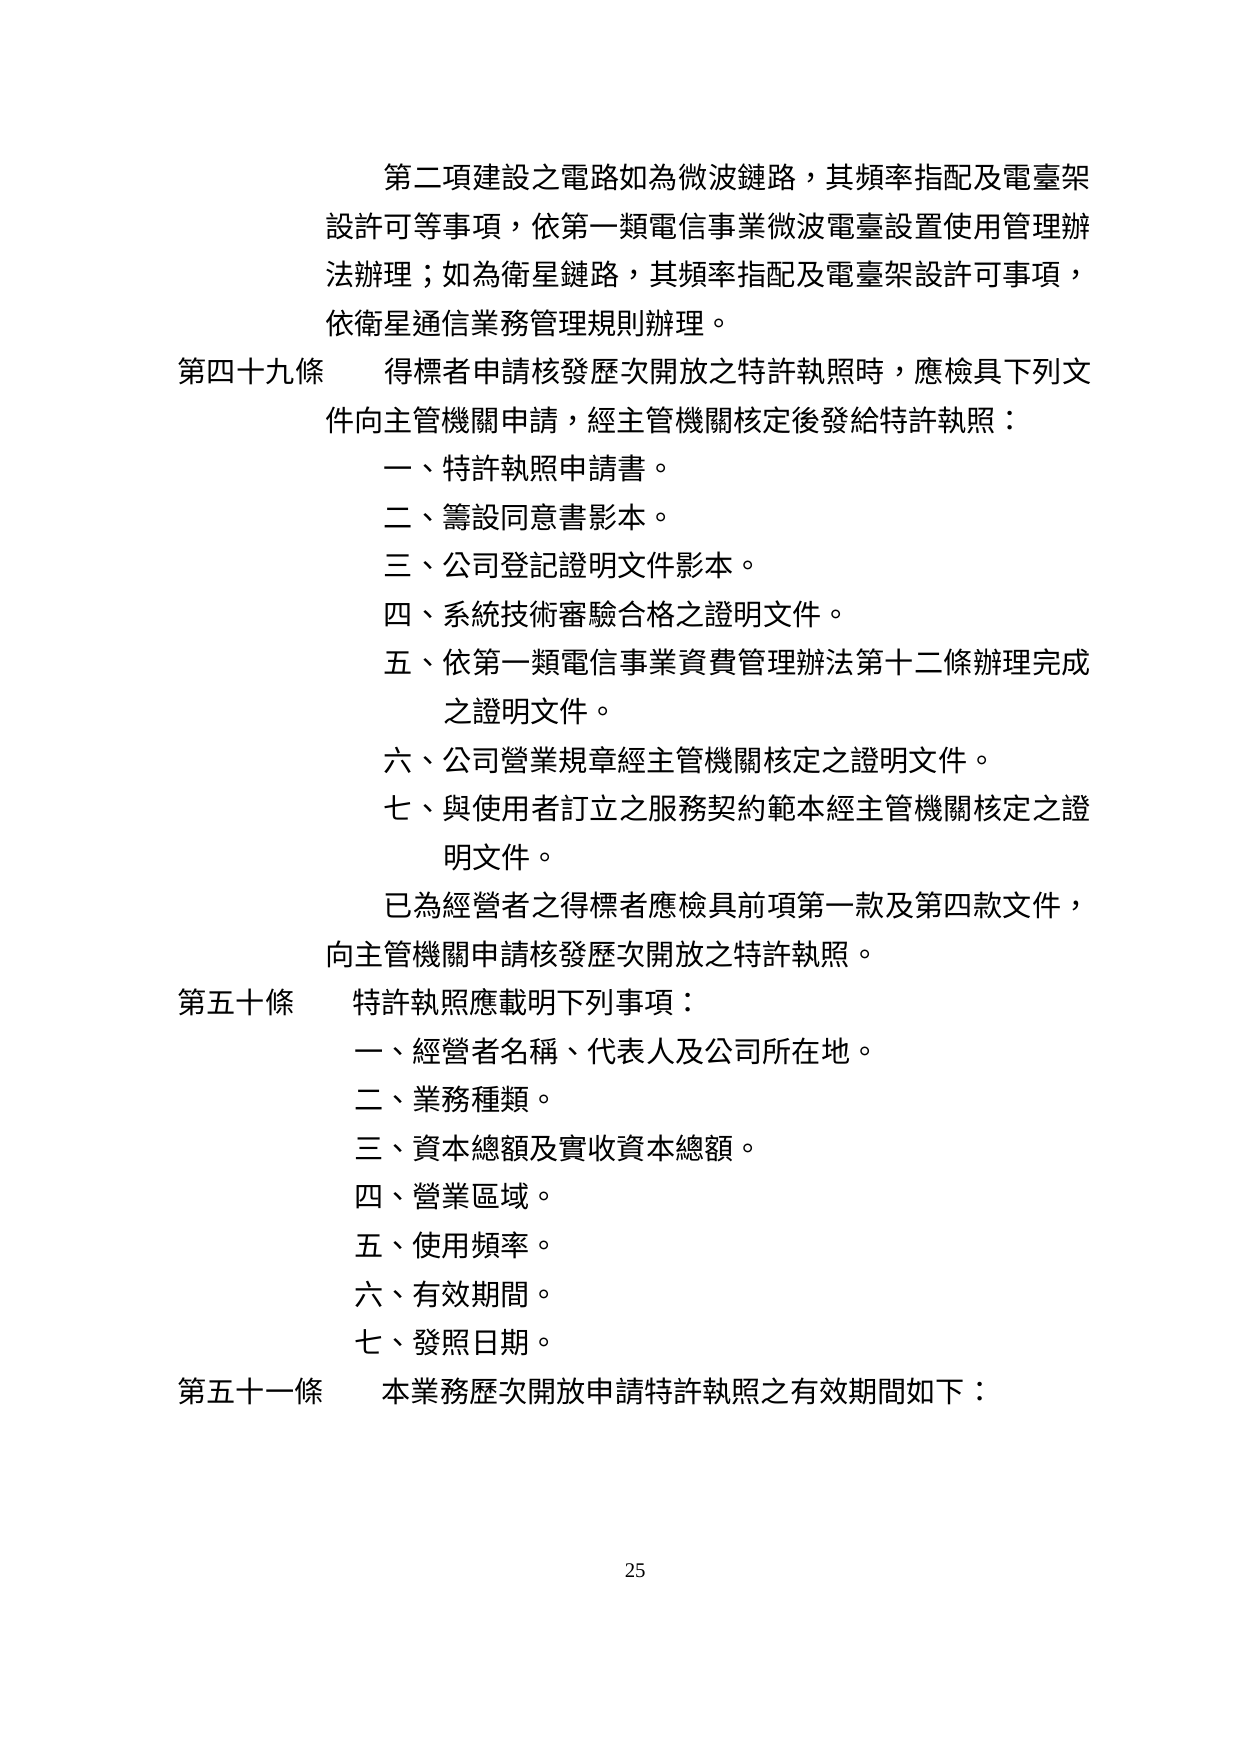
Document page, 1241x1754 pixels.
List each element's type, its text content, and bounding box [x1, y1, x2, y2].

text 七、與使用者訂立之服務契約範本經主管機關核定之證明文件。 [384, 786, 1092, 877]
text 第五十條 特許執照應載明下列事項： [177, 980, 1092, 1022]
text 五、使用頻率。 [354, 1223, 1092, 1265]
text 三、資本總額及實收資本總額。 [354, 1126, 1092, 1168]
text 二、業務種類。 [354, 1077, 1092, 1119]
text 第二項建設之電路如為微波鏈路，其頻率指配及電臺架設許可等事項，依第一類電信事業微波電臺設置使用管理辦法辦理；如為衛星鏈路，其頻率指配及電臺架設許可事項，依衛星通信業務管理規則辦理。 [325, 155, 1092, 343]
text 五、依第一類電信事業資費管理辦法第十二條辦理完成之證明文件。 [384, 640, 1092, 731]
text 第五十一條 本業務歷次開放申請特許執照之有效期間如下： [177, 1368, 1092, 1411]
text 六、有效期間。 [354, 1271, 1092, 1313]
text 二、籌設同意書影本。 [384, 494, 1092, 537]
text 六、公司營業規章經主管機關核定之證明文件。 [384, 737, 1092, 779]
text 一、特許執照申請書。 [384, 446, 1092, 488]
text 七、發照日期。 [354, 1320, 1092, 1362]
text 三、公司登記證明文件影本。 [384, 543, 1092, 585]
text 第四十九條 得標者申請核發歷次開放之特許執照時，應檢具下列文件向主管機關申請，經主管機關核定後發給特許執照： [177, 349, 1092, 440]
text 四、營業區域。 [354, 1174, 1092, 1216]
text 一、經營者名稱、代表人及公司所在地。 [354, 1028, 1092, 1071]
text 已為經營者之得標者應檢具前項第一款及第四款文件，向主管機關申請核發歷次開放之特許執照。 [325, 883, 1092, 974]
text 四、系統技術審驗合格之證明文件。 [384, 592, 1092, 634]
